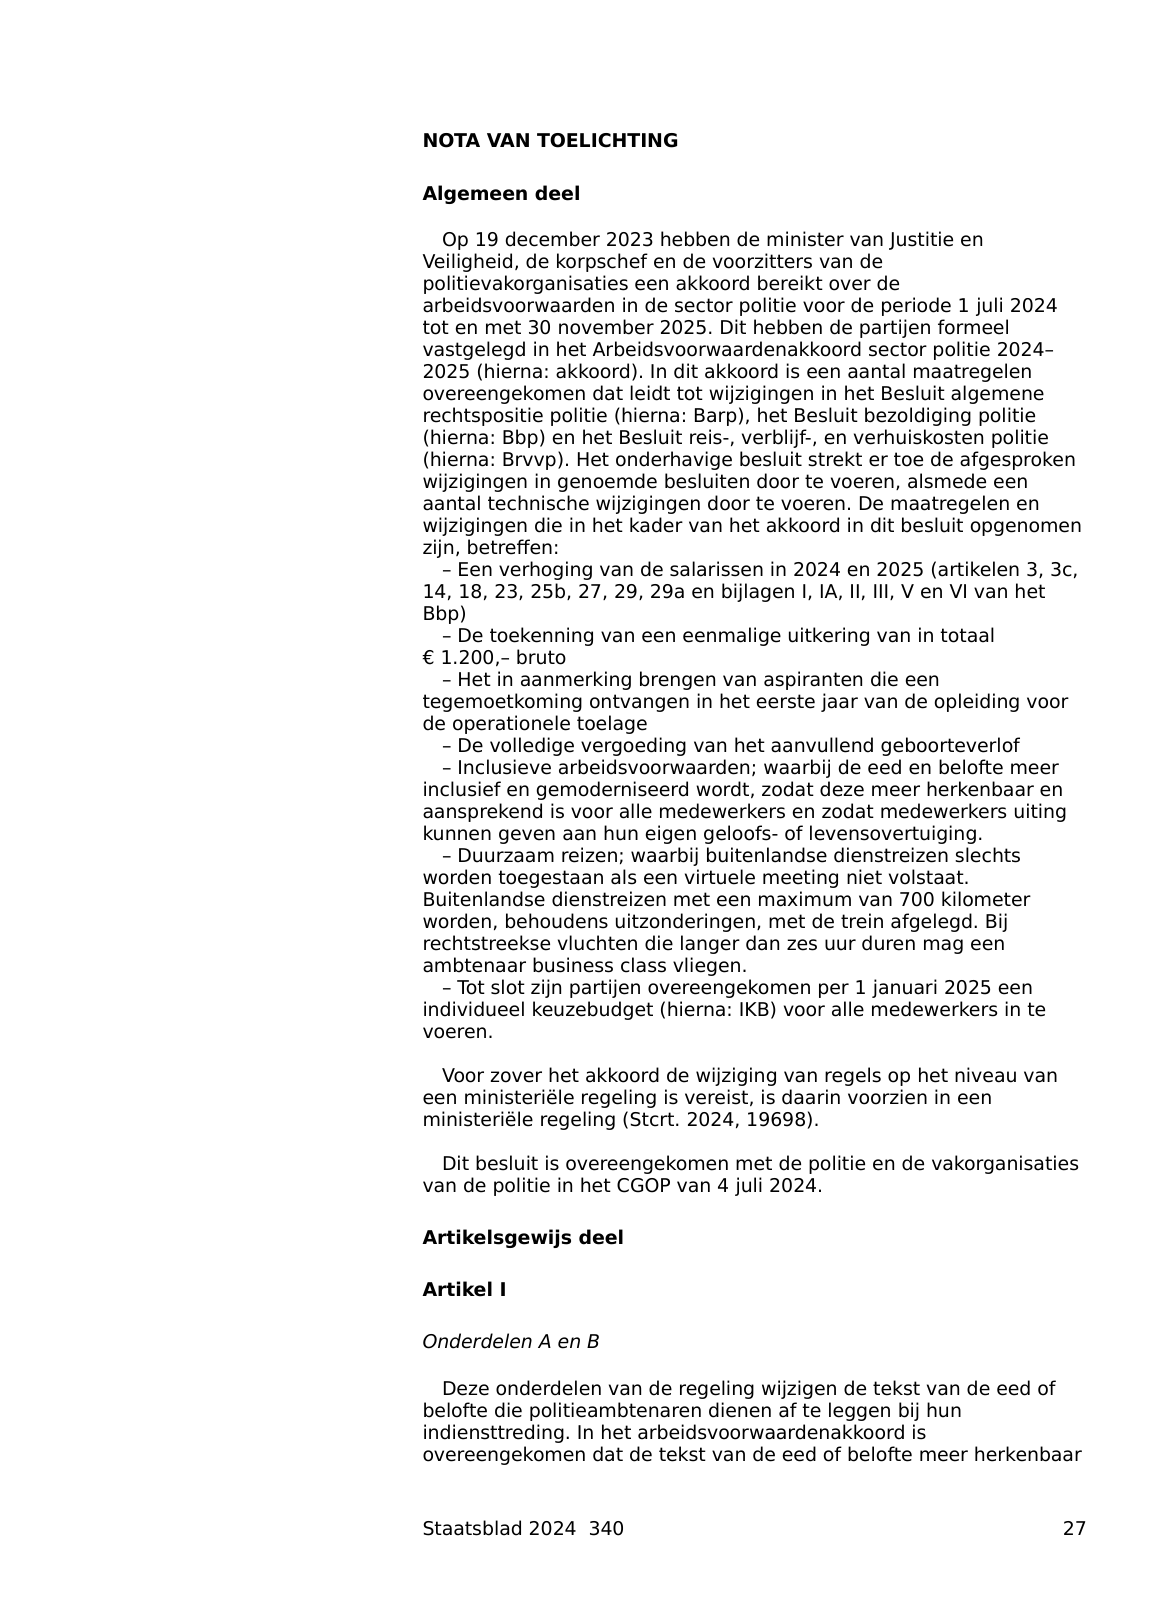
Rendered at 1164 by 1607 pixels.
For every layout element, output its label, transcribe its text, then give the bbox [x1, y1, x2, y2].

text – Duurzaam reizen; waarbij buitenlandse dienstreizen slechts worden toegestaan als een virtuele meeting niet volstaat. Buitenlandse dienstreizen met een maximum van 700 kilometer worden, behoudens uitzonderingen, met de trein afgelegd. Bij rechtstreekse vluchten die langer dan zes uur duren mag een ambtenaar business class vliegen. [422, 845, 1087, 977]
text Dit besluit is overeengekomen met de politie en de vakorganisaties van de politie in het CGOP van 4 juli 2024. [422, 1153, 1087, 1197]
text Voor zover het akkoord de wijziging van regels op het niveau van een ministeriële regeling is vereist, is daarin voorzien in een ministeriële regeling (Stcrt. 2024, 19698). [422, 1065, 1087, 1131]
subtitle NOTA VAN TOELICHTING [422, 130, 1087, 152]
text Deze onderdelen van de regeling wijzigen de tekst van de eed of belofte die politieambtenaren dienen af te leggen bij hun indiensttreding. In het arbeidsvoorwaardenakkoord is overeengekomen dat de tekst van de eed of belofte meer herkenbaar [422, 1378, 1087, 1466]
subtitle Artikelsgewijs deel [422, 1227, 1087, 1249]
text – Het in aanmerking brengen van aspiranten die een tegemoetkoming ontvangen in het eerste jaar van de opleiding voor de operationele toelage [422, 669, 1087, 735]
text – Inclusieve arbeidsvoorwaarden; waarbij de eed en belofte meer inclusief en gemoderniseerd wordt, zodat deze meer herkenbaar en aansprekend is voor alle medewerkers en zodat medewerkers uiting kunnen geven aan hun eigen geloofs- of levensovertuiging. [422, 757, 1087, 845]
subtitle Algemeen deel [422, 182, 1087, 204]
text – De toekenning van een eenmalige uitkering van in totaal € 1.200,– bruto [422, 625, 1087, 669]
subtitle Artikel I [422, 1279, 1087, 1301]
text Op 19 december 2023 hebben de minister van Justitie en Veiligheid, de korpschef en de voorzitters van de politievakorganisaties een akkoord bereikt over de arbeidsvoorwaarden in de sector politie voor de periode 1 juli 2024 tot en met 30 november 2025. Dit hebben de partijen formeel vastgelegd in het Arbeidsvoorwaardenakkoord sector politie 2024–2025 (hierna: akkoord). In dit akkoord is een aantal maatregelen overeengekomen dat leidt tot wijzigingen in het Besluit algemene rechtspositie politie (hierna: Barp), het Besluit bezoldiging politie (hierna: Bbp) en het Besluit reis-, verblijf-, en verhuiskosten politie (hierna: Brvvp). Het onderhavige besluit strekt er toe de afgesproken wijzigingen in genoemde besluiten door te voeren, alsmede een aantal technische wijzigingen door te voeren. De maatregelen en wijzigingen die in het kader van het akkoord in dit besluit opgenomen zijn, betreffen: [422, 229, 1087, 559]
text – De volledige vergoeding van het aanvullend geboorteverlof [422, 735, 1087, 757]
text – Tot slot zijn partijen overeengekomen per 1 januari 2025 een individueel keuzebudget (hierna: IKB) voor alle medewerkers in te voeren. [422, 977, 1087, 1043]
text – Een verhoging van de salarissen in 2024 en 2025 (artikelen 3, 3c, 14, 18, 23, 25b, 27, 29, 29a en bijlagen I, IA, II, III, V en VI van het Bbp) [422, 559, 1087, 625]
subtitle Onderdelen A en B [422, 1331, 1087, 1353]
